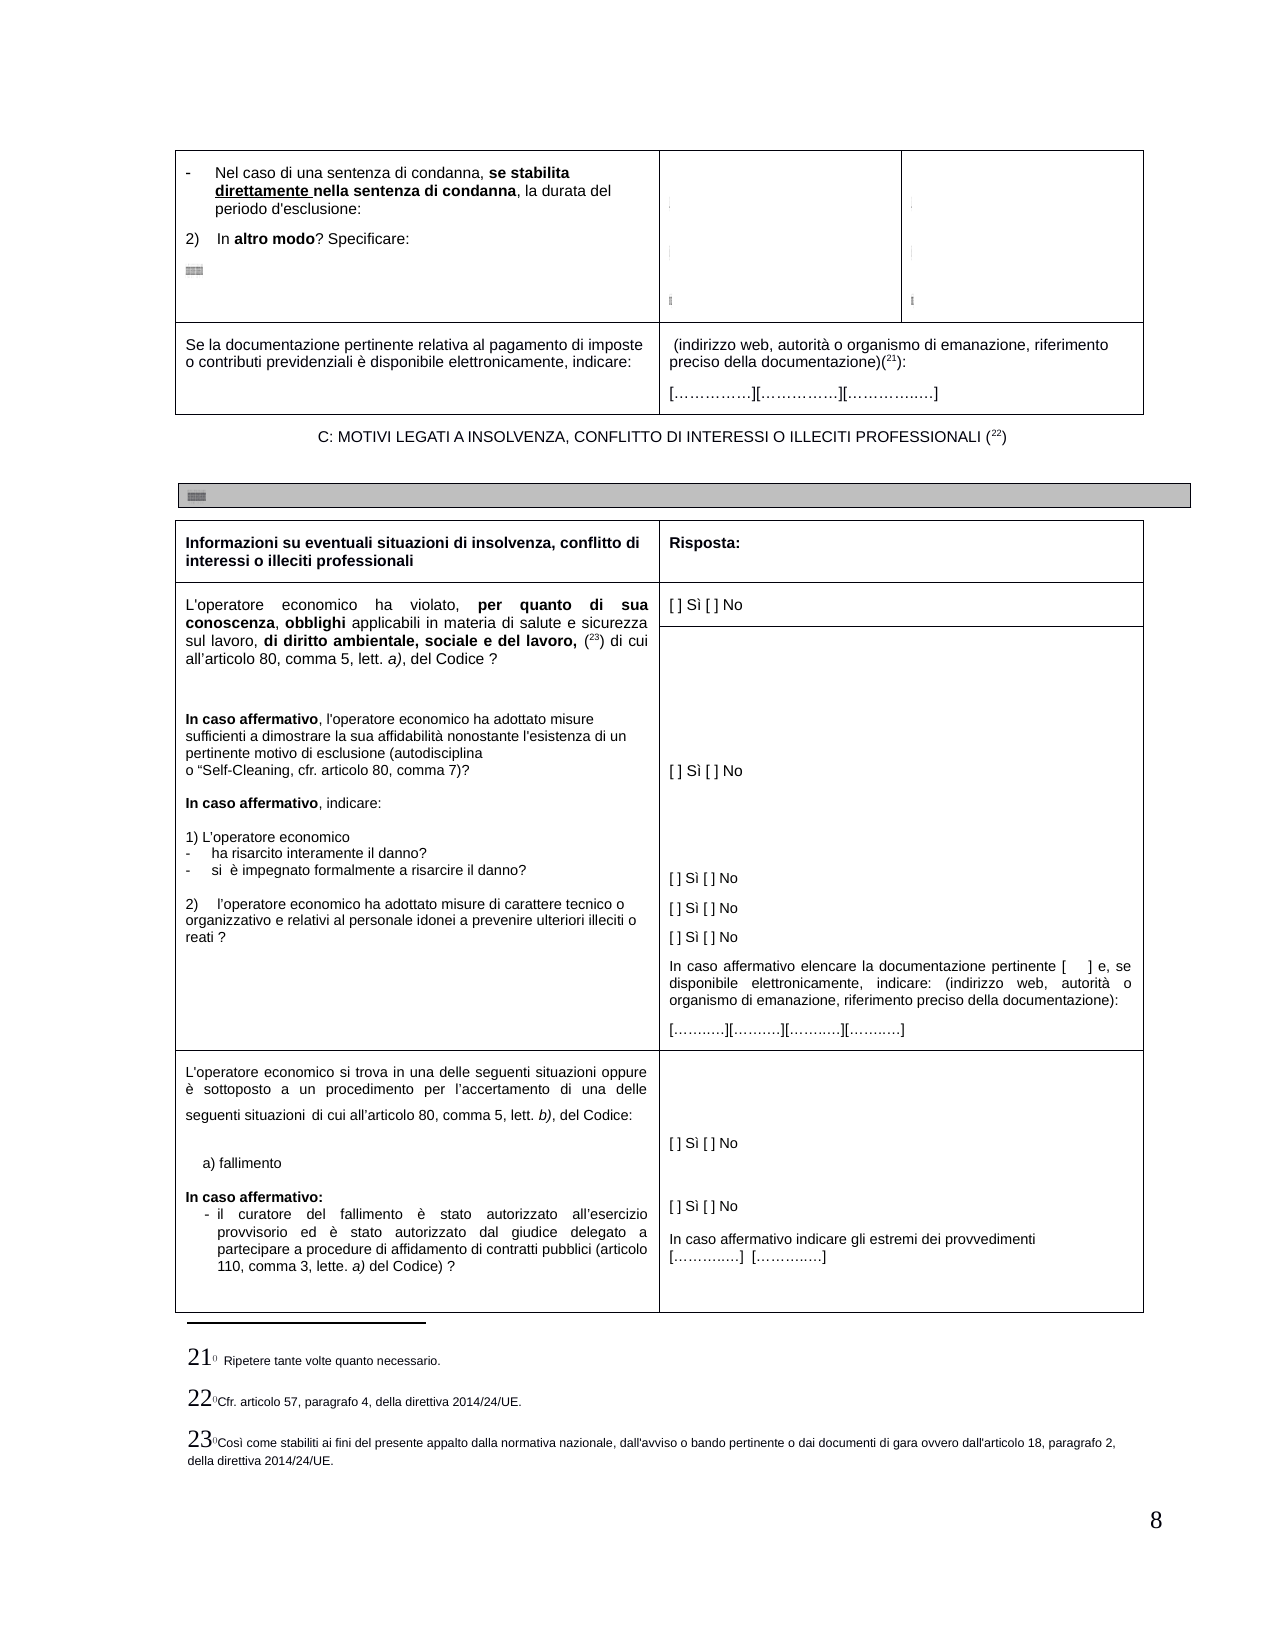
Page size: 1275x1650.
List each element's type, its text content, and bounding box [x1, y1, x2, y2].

table_cell a) [………..…] b) [……..……] c1) [ ] Sì [ ] No - [ ] Sì [ ] No - [………………] - [………………] c2) [………….…] d) [ ] Sì [ ] No In caso affermativo, fornire informazioni dettagliate: [……] [660, 151, 901, 322]
text Si noti che ai fini del presente appalto alcuni dei motivi di esclusione elencati di seguito potrebbero essere stati oggetto di una definizione più precisa nel diritto nazionale, nell'avviso o bando pertinente o nei documenti di gara. Il diritto nazionale può ad esempio prevedere che nel concetto di "grave illecito professionale" rientrino forme diverse di condotta. [179, 484, 1190, 507]
table_cell [ ] Sì [ ] No [ ] Sì [ ] No [ ] Sì [ ] No [ ] Sì [ ] No In caso affermativo elencare la documentazione pertinente [ ] e, se disponibile elettronicamente, indicare: (indirizzo web, autorità o organismo di emanazione, riferimento preciso della documentazione): [……..…][…….…][……..…][……..…] [660, 627, 1143, 1050]
table_header Risposta: [660, 521, 1143, 582]
title C: motivi legati a insolvenza, conflitto di interessi o illeciti professionali () [187, 428, 1137, 446]
text ()Cfr. articolo 57, paragrafo 4, della direttiva 2014/24/UE. [187, 1383, 1137, 1412]
table_cell In caso negativo, indicare: a) Paese o Stato membro interessato b) Di quale importo si tratta c) Come è stata stabilita tale inottemperanza: 1) Mediante una decisione giudiziaria o amministrativa: Tale decisione è definitiva e vincolante? Indicare la data della sentenza di condanna o della decisione. Nel caso di una sentenza di condanna, se stabilita direttamente nella sentenza di condanna, la durata del periodo d'esclusione: 2) In altro modo? Specificare: d) L'operatore economico ha ottemperato od ottempererà ai suoi obblighi, pagando o impegnandosi in modo vincolante a pagare le imposte, le tasse o i contributi previdenziali dovuti, compresi eventuali interessi o multe, avendo effettuato il pagamento o formalizzato l’impegno prima della scadenza del termine per la presentazione della domanda (articolo 80 comma 4, ultimo periodo, del Codice)? [176, 151, 659, 322]
table_header Informazioni su eventuali situazioni di insolvenza, conflitto di interessi o illeciti professionali [176, 521, 659, 582]
table_cell a) [………..…] b) [……..……] c1) [ ] Sì [ ] No - [ ] Sì [ ] No - [………………] - [………………] c2) [………….…] d) [ ] Sì [ ] No In caso affermativo, fornire informazioni dettagliate: [……] [902, 151, 1143, 322]
table_cell [ ] Sì [ ] No [ ] Sì [ ] No In caso affermativo indicare gli estremi dei provvedimenti [………..…] [………..…] [660, 1051, 1143, 1312]
table_cell [ ] Sì [ ] No [660, 583, 1143, 626]
table_cell L'operatore economico si trova in una delle seguenti situazioni oppure è sottoposto a un procedimento per l’accertamento di una delle seguenti situazioni di cui all’articolo 80, comma 5, lett. b), del Codice: a) fallimento In caso affermativo: il curatore del fallimento è stato autorizzato all’esercizio provvisorio ed è stato autorizzato dal giudice delegato a partecipare a procedure di affidamento di contratti pubblici (articolo 110, comma 3, lette. a) del Codice) ? [176, 1051, 659, 1312]
table_cell (indirizzo web, autorità o organismo di emanazione, riferimento preciso della documentazione)(): [……………][……………][…………..…] [660, 323, 1143, 414]
table_cell Se la documentazione pertinente relativa al pagamento di imposte o contributi previdenziali è disponibile elettronicamente, indicare: [176, 323, 659, 414]
table_cell L'operatore economico ha violato, per quanto di sua conoscenza, obblighi applicabili in materia di salute e sicurezza sul lavoro, di diritto ambientale, sociale e del lavoro, () di cui all’articolo 80, comma 5, lett. a), del Codice ? In caso affermativo, l'operatore economico ha adottato misure sufficienti a dimostrare la sua affidabilità nonostante l'esistenza di un pertinente motivo di esclusione (autodisciplina o “Self-Cleaning, cfr. articolo 80, comma 7)? In caso affermativo, indicare: 1) L’operatore economico - ha risarcito interamente il danno? - si è impegnato formalmente a risarcire il danno? 2) l’operatore economico ha adottato misure di carattere tecnico o organizzativo e relativi al personale idonei a prevenire ulteriori illeciti o reati ? [176, 583, 659, 1050]
